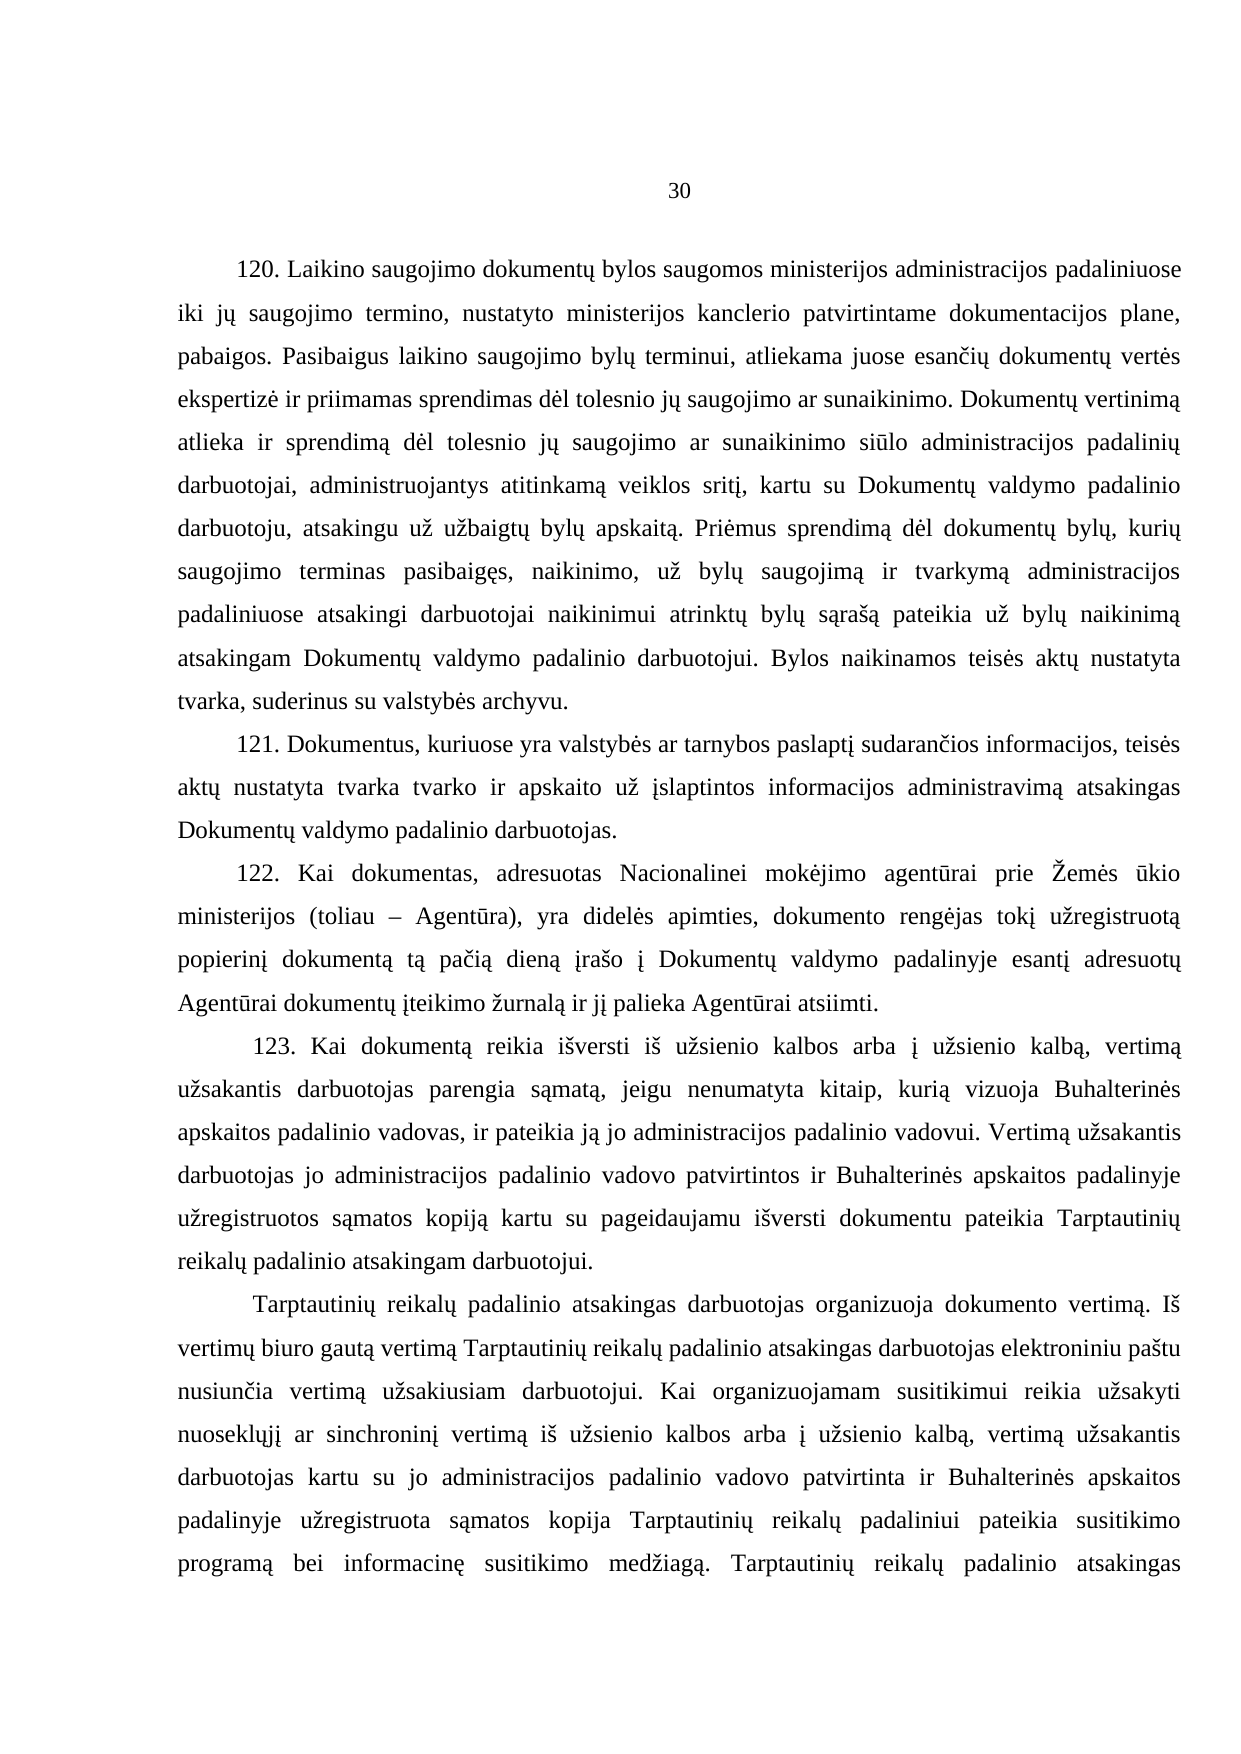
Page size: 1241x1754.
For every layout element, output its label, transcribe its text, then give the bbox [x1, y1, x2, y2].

text 120. Laikino saugojimo dokumentų bylos saugomos ministerijos administracijos padaliniuose iki jų saugojimo termino, nustatyto ministerijos kanclerio patvirtintame dokumentacijos plane, pabaigos. Pasibaigus laikino saugojimo bylų terminui, atliekama juose esančių dokumentų vertės ekspertizė ir priimamas sprendimas dėl tolesnio jų saugojimo ar sunaikinimo. Dokumentų vertinimą atlieka ir sprendimą dėl tolesnio jų saugojimo ar sunaikinimo siūlo administracijos padalinių darbuotojai, administruojantys atitinkamą veiklos sritį, kartu su Dokumentų valdymo padalinio darbuotoju, atsakingu už užbaigtų bylų apskaitą. Priėmus sprendimą dėl dokumentų bylų, kurių saugojimo terminas pasibaigęs, naikinimo, už bylų saugojimą ir tvarkymą administracijos padaliniuose atsakingi darbuotojai naikinimui atrinktų bylų sąrašą pateikia už bylų naikinimą atsakingam Dokumentų valdymo padalinio darbuotojui. Bylos naikinamos teisės aktų nustatyta tvarka, suderinus su valstybės archyvu. [177, 254, 1181, 714]
text 121. Dokumentus, kuriuose yra valstybės ar tarnybos paslaptį sudarančios informacijos, teisės aktų nustatyta tvarka tvarko ir apskaito už įslaptintos informacijos administravimą atsakingas Dokumentų valdymo padalinio darbuotojas. [177, 729, 1181, 844]
text 122. Kai dokumentas, adresuotas Nacionalinei mokėjimo agentūrai prie Žemės ūkio ministerijos (toliau – Agentūra), yra didelės apimties, dokumento rengėjas tokį užregistruotą popierinį dokumentą tą pačią dieną įrašo į Dokumentų valdymo padalinyje esantį adresuotų Agentūrai dokumentų įteikimo žurnalą ir jį palieka Agentūrai atsiimti. [177, 858, 1181, 1016]
text Tarptautinių reikalų padalinio atsakingas darbuotojas organizuoja dokumento vertimą. Iš vertimų biuro gautą vertimą Tarptautinių reikalų padalinio atsakingas darbuotojas elektroniniu paštu nusiunčia vertimą užsakiusiam darbuotojui. Kai organizuojamam susitikimui reikia užsakyti nuoseklųjį ar sinchroninį vertimą iš užsienio kalbos arba į užsienio kalbą, vertimą užsakantis darbuotojas kartu su jo administracijos padalinio vadovo patvirtinta ir Buhalterinės apskaitos padalinyje užregistruota sąmatos kopija Tarptautinių reikalų padaliniui pateikia susitikimo programą bei informacinę susitikimo medžiagą. Tarptautinių reikalų padalinio atsakingas [177, 1289, 1181, 1577]
text 123. Kai dokumentą reikia išversti iš užsienio kalbos arba į užsienio kalbą, vertimą užsakantis darbuotojas parengia sąmatą, jeigu nenumatyta kitaip, kurią vizuoja Buhalterinės apskaitos padalinio vadovas, ir pateikia ją jo administracijos padalinio vadovui. Vertimą užsakantis darbuotojas jo administracijos padalinio vadovo patvirtintos ir Buhalterinės apskaitos padalinyje užregistruotos sąmatos kopiją kartu su pageidaujamu išversti dokumentu pateikia Tarptautinių reikalų padalinio atsakingam darbuotojui. [177, 1031, 1181, 1275]
